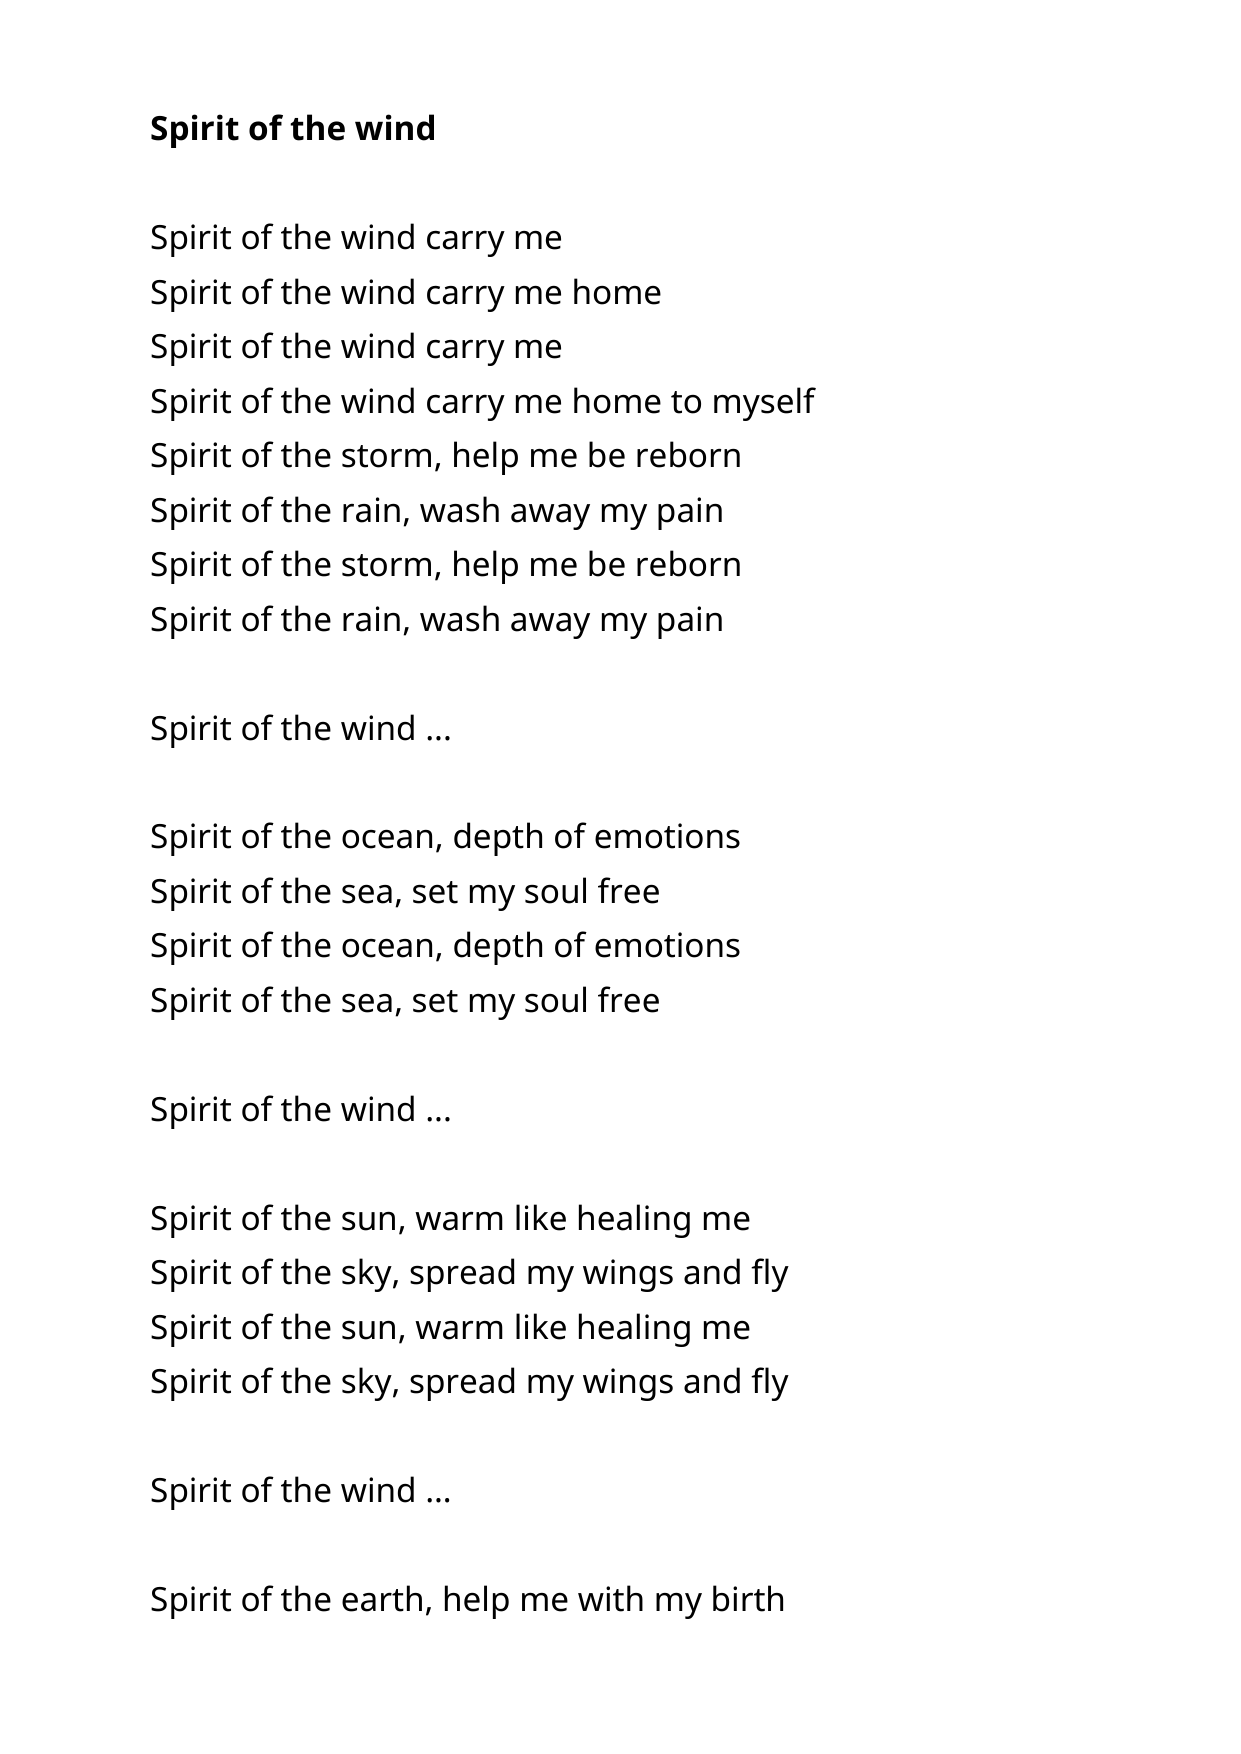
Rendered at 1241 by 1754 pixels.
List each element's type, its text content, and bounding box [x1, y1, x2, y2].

text Spirit of the sun, warm like healing me [150, 1195, 1090, 1240]
text Spirit of the wind … [150, 1467, 1090, 1512]
text Spirit of the sun, warm like healing me [150, 1304, 1090, 1349]
text Spirit of the storm, help me be reborn [150, 432, 1090, 477]
text Spirit of the wind carry me home to myself [150, 377, 1090, 423]
text Spirit of the wind carry me home [150, 268, 1090, 314]
text Spirit of the sky, spread my wings and fly [150, 1249, 1090, 1294]
text Spirit of the wind ... [150, 1086, 1090, 1131]
text Spirit of the ocean, depth of emotions [150, 813, 1090, 859]
text Spirit of the earth, help me with my birth [150, 1576, 1090, 1621]
text Spirit of the wind carry me [150, 214, 1090, 259]
text Spirit of the wind ... [150, 704, 1090, 750]
text Spirit of the rain, wash away my pain [150, 595, 1090, 641]
text Spirit of the sea, set my soul free [150, 868, 1090, 913]
text Spirit of the wind carry me [150, 323, 1090, 368]
text Spirit of the sea, set my soul free [150, 977, 1090, 1022]
text Spirit of the storm, help me be reborn [150, 541, 1090, 586]
text Spirit of the ocean, depth of emotions [150, 922, 1090, 968]
text Spirit of the rain, wash away my pain [150, 486, 1090, 532]
text Spirit of the wind [150, 105, 1090, 151]
text Spirit of the sky, spread my wings and fly [150, 1358, 1090, 1403]
